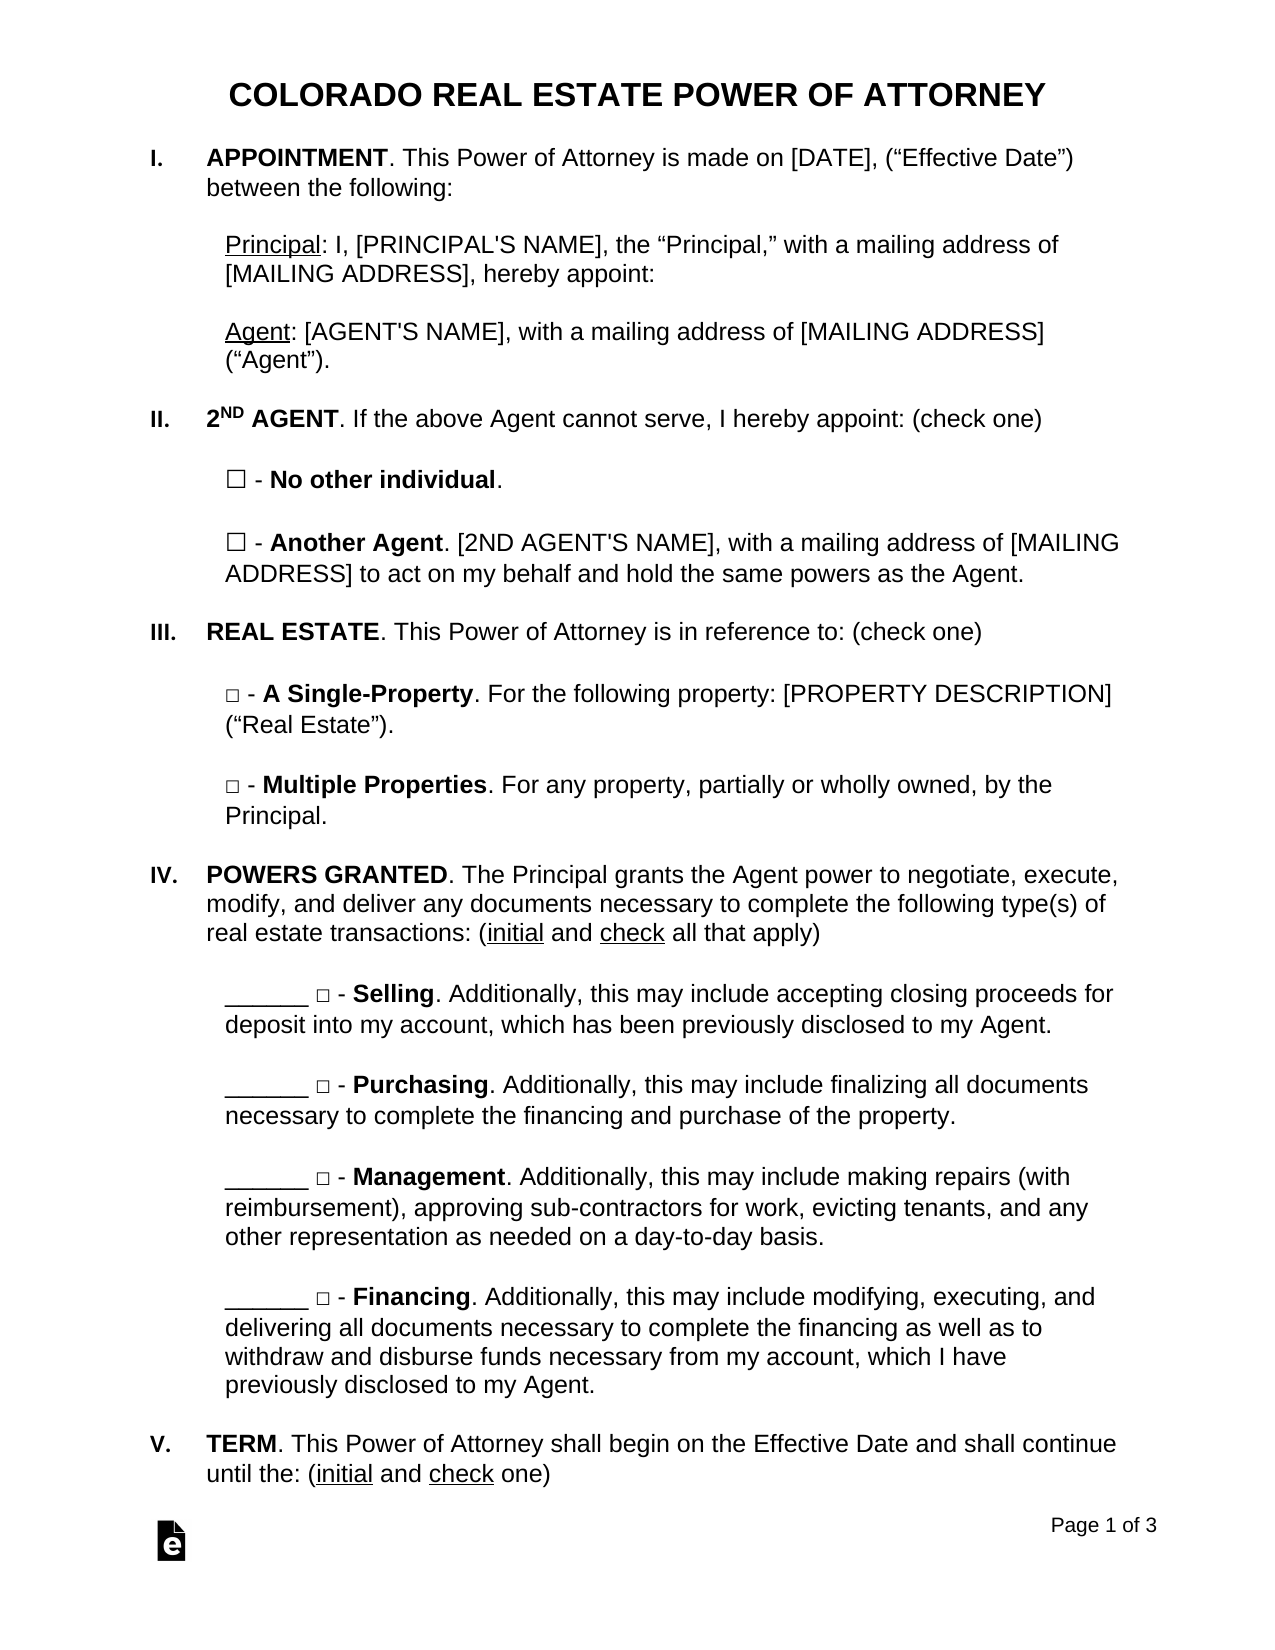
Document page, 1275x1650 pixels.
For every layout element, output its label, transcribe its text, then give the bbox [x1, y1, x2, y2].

text ______ ☐ - Purchasing. Additionally, this may include finalizing all documents necessary to complete the financing and purchase of the property. [225, 1067, 1125, 1130]
text ☐ - A Single-Property. For the following property: [PROPERTY DESCRIPTION] (“Real Estate”). [225, 676, 1125, 738]
list REAL ESTATE. This Power of Attorney is in reference to: (check one) [150, 616, 1125, 647]
text Principal: I, [PRINCIPAL'S NAME], the “Principal,” with a mailing address of [MAILING ADDRESS], hereby appoint: [225, 230, 1125, 288]
text ☐ - Multiple Properties. For any property, partially or wholly owned, by the Principal. [225, 767, 1125, 830]
text COLORADO REAL ESTATE POWER OF ATTORNEY [150, 75, 1125, 113]
text ______ ☐ - Selling. Additionally, this may include accepting closing proceeds for deposit into my account, which has been previously disclosed to my Agent. [225, 976, 1125, 1038]
text ______ ☐ - Management. Additionally, this may include making repairs (with reimbursement), approving sub-contractors for work, evicting tenants, and any other representation as needed on a day-to-day basis. [225, 1159, 1125, 1250]
text Agent: [AGENT'S NAME], with a mailing address of [MAILING ADDRESS] (“Agent”). [225, 316, 1125, 374]
list TERM. This Power of Attorney shall begin on the Effective Date and shall continue until the: (initial and check one) [150, 1428, 1125, 1487]
text ☐ - Another Agent. [2ND AGENT'S NAME], with a mailing address of [MAILING ADDRESS] to act on my behalf and hold the same powers as the Agent. [225, 525, 1125, 588]
list 2ND AGENT. If the above Agent cannot serve, I hereby appoint: (check one) [150, 403, 1125, 433]
list APPOINTMENT. This Power of Attorney is made on [DATE], (“Effective Date”) between the following: [150, 142, 1125, 201]
text ______ ☐ - Financing. Additionally, this may include modifying, executing, and delivering all documents necessary to complete the financing as well as to withdraw and disburse funds necessary from my account, which I have previously disclosed to my Agent. [225, 1279, 1125, 1399]
list POWERS GRANTED. The Principal grants the Agent power to negotiate, execute, modify, and deliver any documents necessary to complete the following type(s) of real estate transactions: (initial and check all that apply) [150, 859, 1125, 947]
text ☐ - No other individual. [225, 462, 1125, 496]
